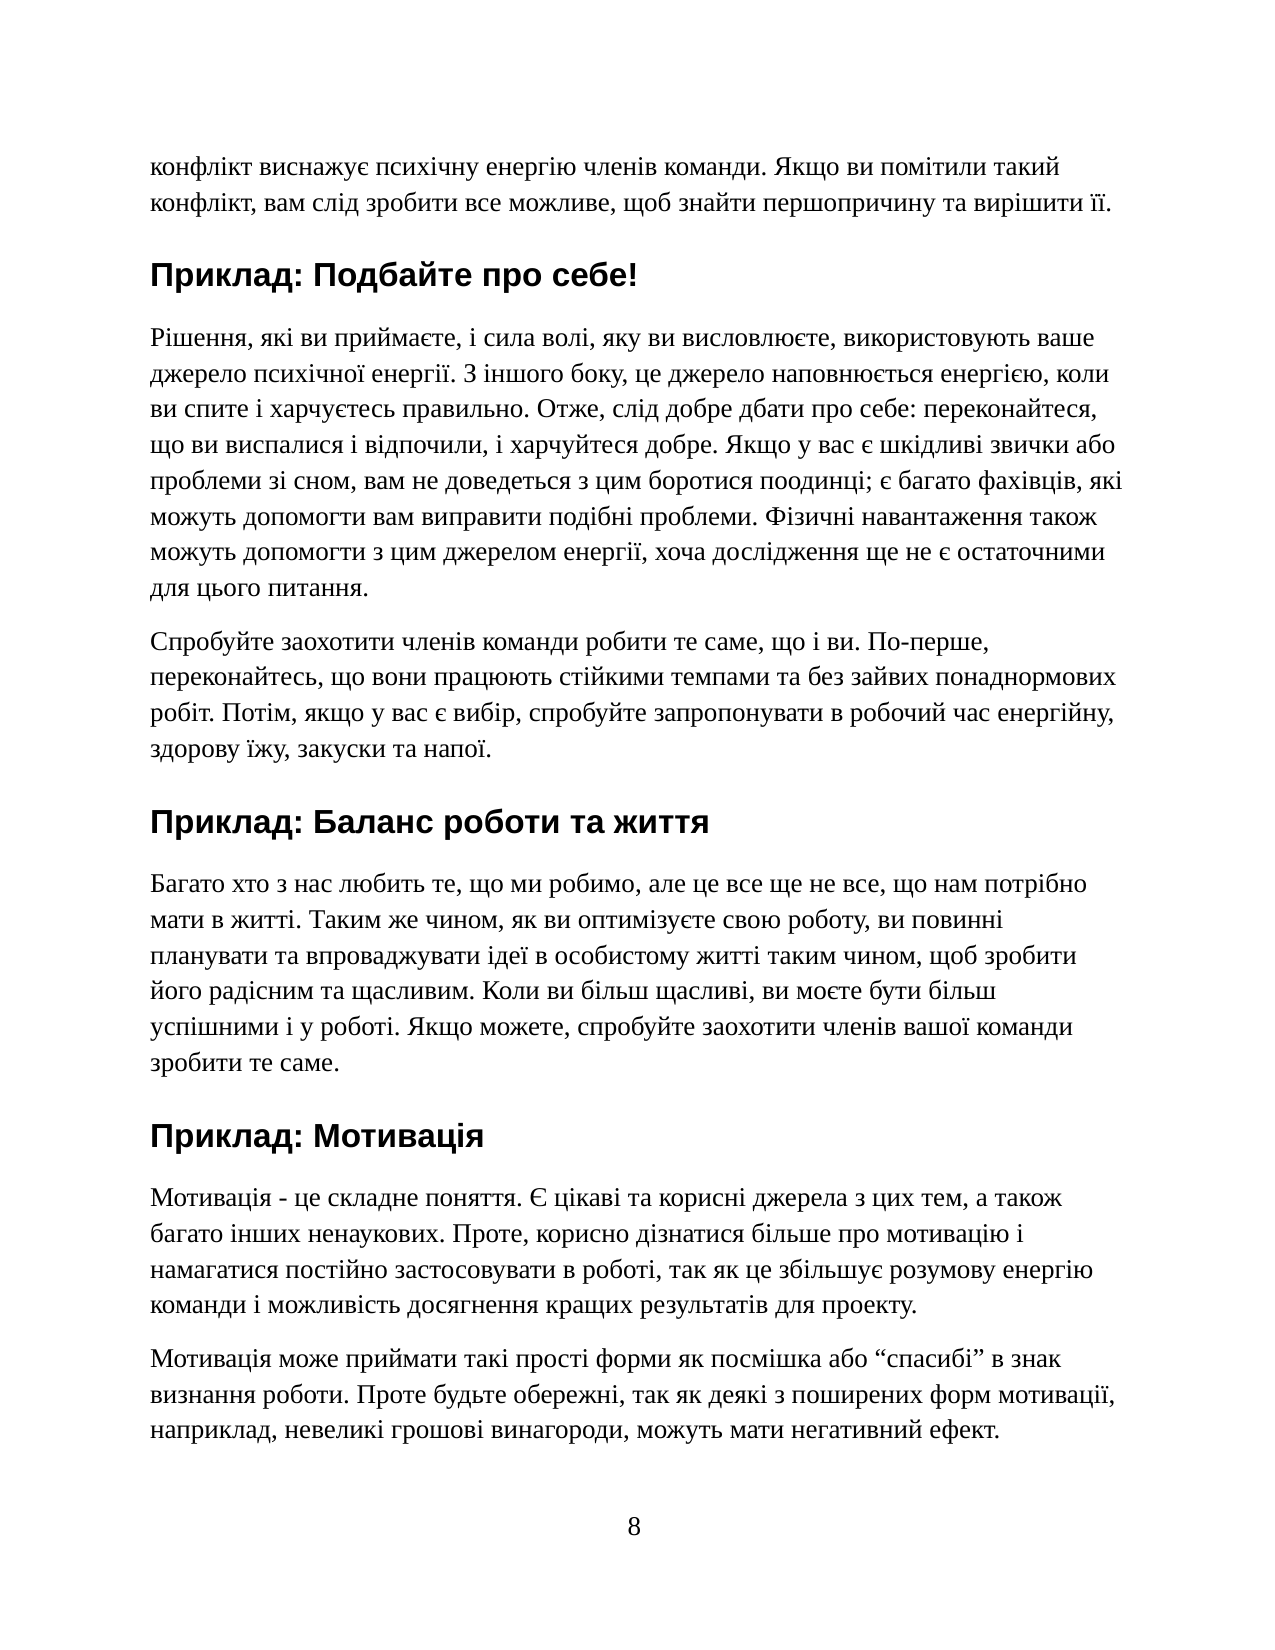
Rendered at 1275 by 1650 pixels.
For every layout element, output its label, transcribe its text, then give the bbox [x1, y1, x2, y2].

subtitle Приклад: Мотивація [150, 1116, 1125, 1154]
text Мотивація може приймати такі прості форми як посмішка або “спасибі” в знак визнання роботи. Проте будьте обережні, так як деякі з поширених форм мотивації, наприклад, невеликі грошові винагороди, можуть мати негативний ефект. [150, 1342, 1125, 1445]
text Мотивація - це складне поняття. Є цікаві та корисні джерела з цих тем, а також багато інших ненаукових. Проте, корисно дізнатися більше про мотивацію і намагатися постійно застосовувати в роботі, так як це збільшує розумову енергію команди і можливість досягнення кращих результатів для проекту. [150, 1181, 1125, 1319]
subtitle Приклад: Баланс роботи та життя [150, 802, 1125, 840]
text Рішення, які ви приймаєте, і сила волі, яку ви висловлюєте, використовують ваше джерело психічної енергії. З іншого боку, це джерело наповнюється енергією, коли ви спите і харчуєтесь правильно. Отже, слід добре дбати про себе: переконайтеся, що ви виспалися і відпочили, і харчуйтеся добре. Якщо у вас є шкідливі звички або проблеми зі сном, вам не доведеться з цим боротися поодинці; є багато фахівців, які можуть допомогти вам виправити подібні проблеми. Фізичні навантаження також можуть допомогти з цим джерелом енергії, хоча дослідження ще не є остаточними для цього питання. [150, 321, 1125, 602]
text Багато хто з нас любить те, що ми робимо, але це все ще не все, що нам потрібно мати в житті. Таким же чином, як ви оптимізуєте свою роботу, ви повинні планувати та впроваджувати ідеї в особистому житті таким чином, щоб зробити його радісним та щасливим. Коли ви більш щасливі, ви моєте бути більш успішними і у роботі. Якщо можете, спробуйте заохотити членів вашої команди зробити те саме. [150, 867, 1125, 1077]
text конфлікт виснажує психічну енергію членів команди. Якщо ви помітили такий конфлікт, вам слід зробити все можливе, щоб знайти першопричину та вирішити її. [150, 150, 1125, 217]
text Спробуйте заохотити членів команди робити те саме, що і ви. По-перше, переконайтесь, що вони працюють стійкими темпами та без зайвих понаднормових робіт. Потім, якщо у вас є вибір, спробуйте запропонувати в робочий час енергійну, здорову їжу, закуски та напої. [150, 625, 1125, 763]
subtitle Приклад: Подбайте про себе! [150, 255, 1125, 294]
